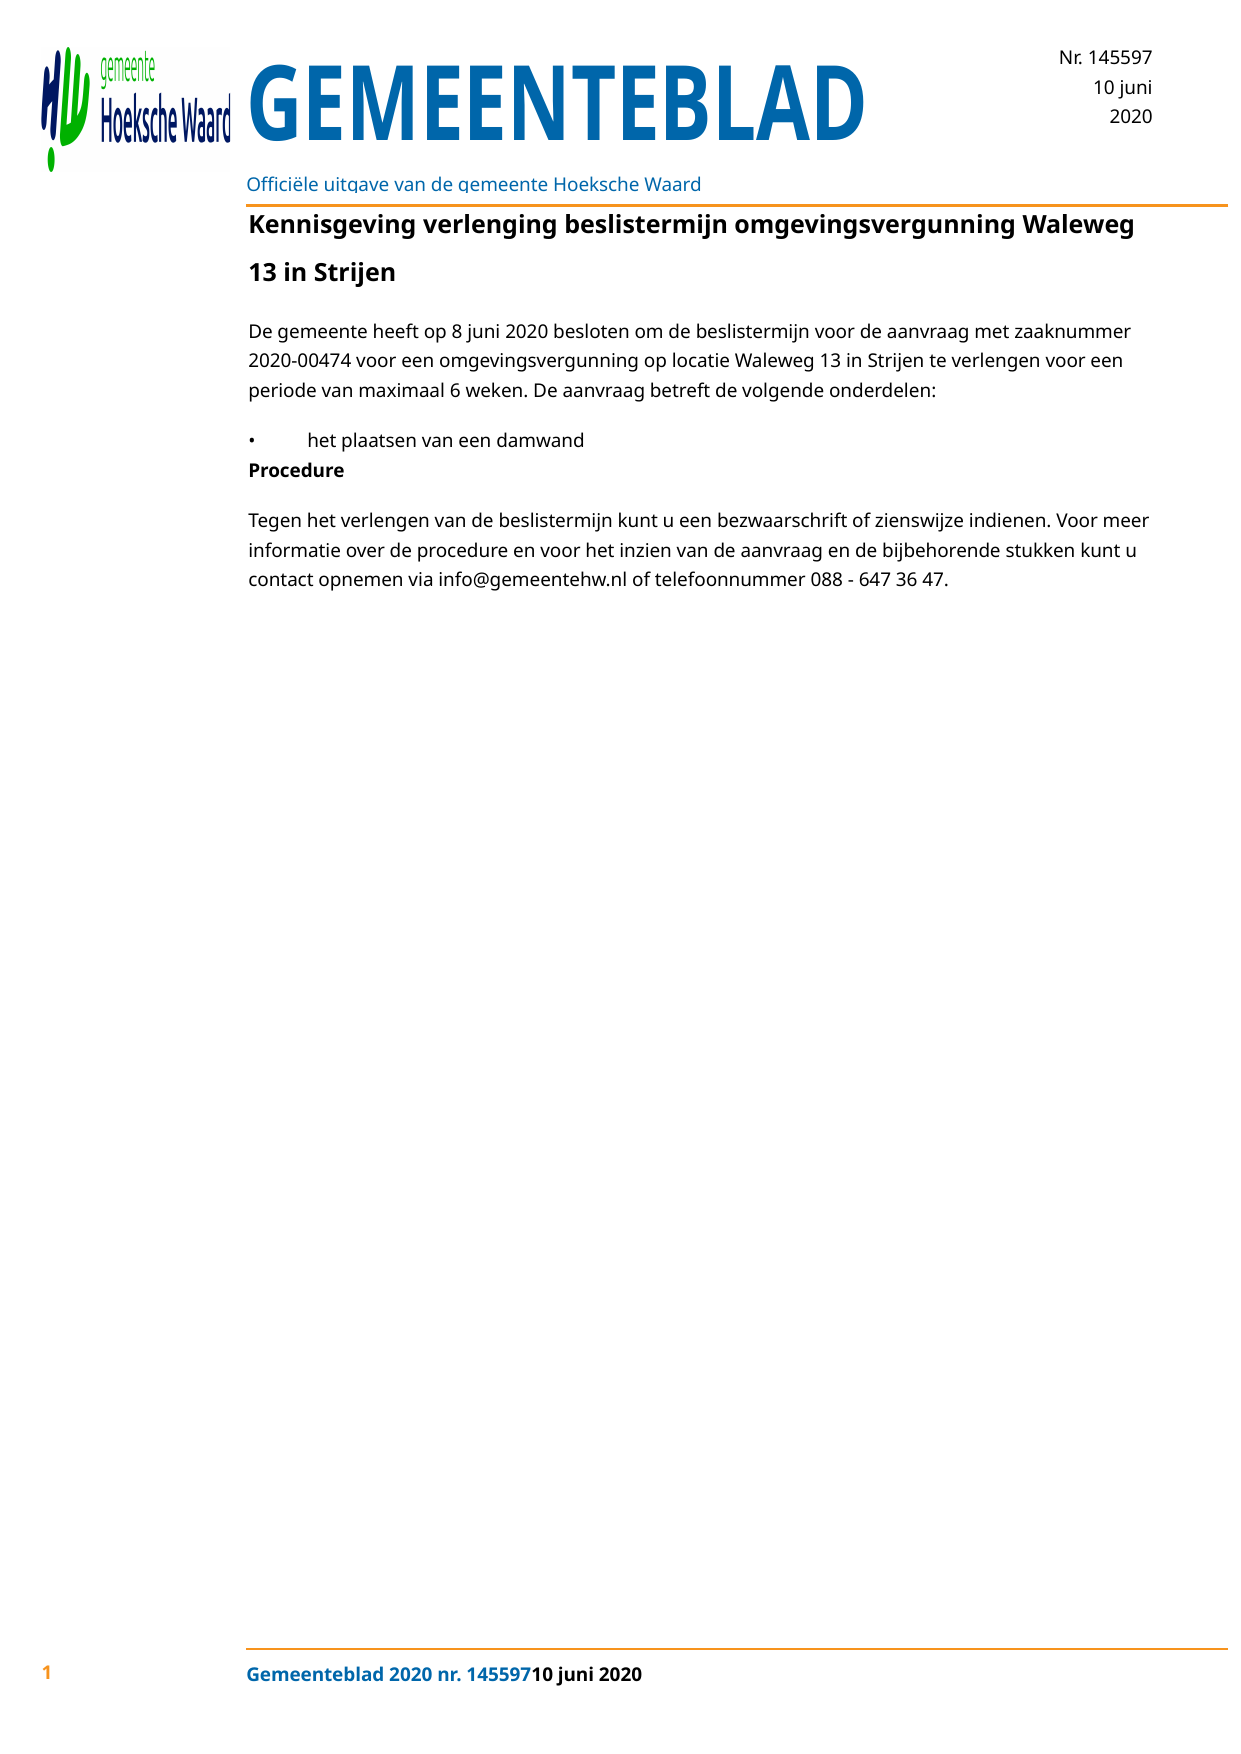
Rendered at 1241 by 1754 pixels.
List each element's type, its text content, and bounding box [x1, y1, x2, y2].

text Tegen het verlengen van de beslistermijn kunt u een bezwaarschrift of zienswijze indienen. Voor meer informatie over de procedure en voor het inzien van de aanvraag en de bijbehorende stukken kunt u contact opnemen via info@gemeentehw.nl of telefoonnummer 088 - 647 36 47. [248, 507, 1152, 592]
picture [41, 47, 231, 172]
list het plaatsen van een damwand [248, 427, 1152, 453]
text De gemeente heeft op 8 juni 2020 besloten om de beslistermijn voor de aanvraag met zaaknummer 2020-00474 voor een omgevingsvergunning op locatie Waleweg 13 in Strijen te verlengen voor een periode van maximaal 6 weken. De aanvraag betreft de volgende onderdelen: [248, 318, 1152, 403]
text Kennisgeving verlenging beslistermijn omgevingsvergunning Waleweg 13 in Strijen [248, 207, 1152, 288]
text Procedure [248, 457, 1152, 483]
